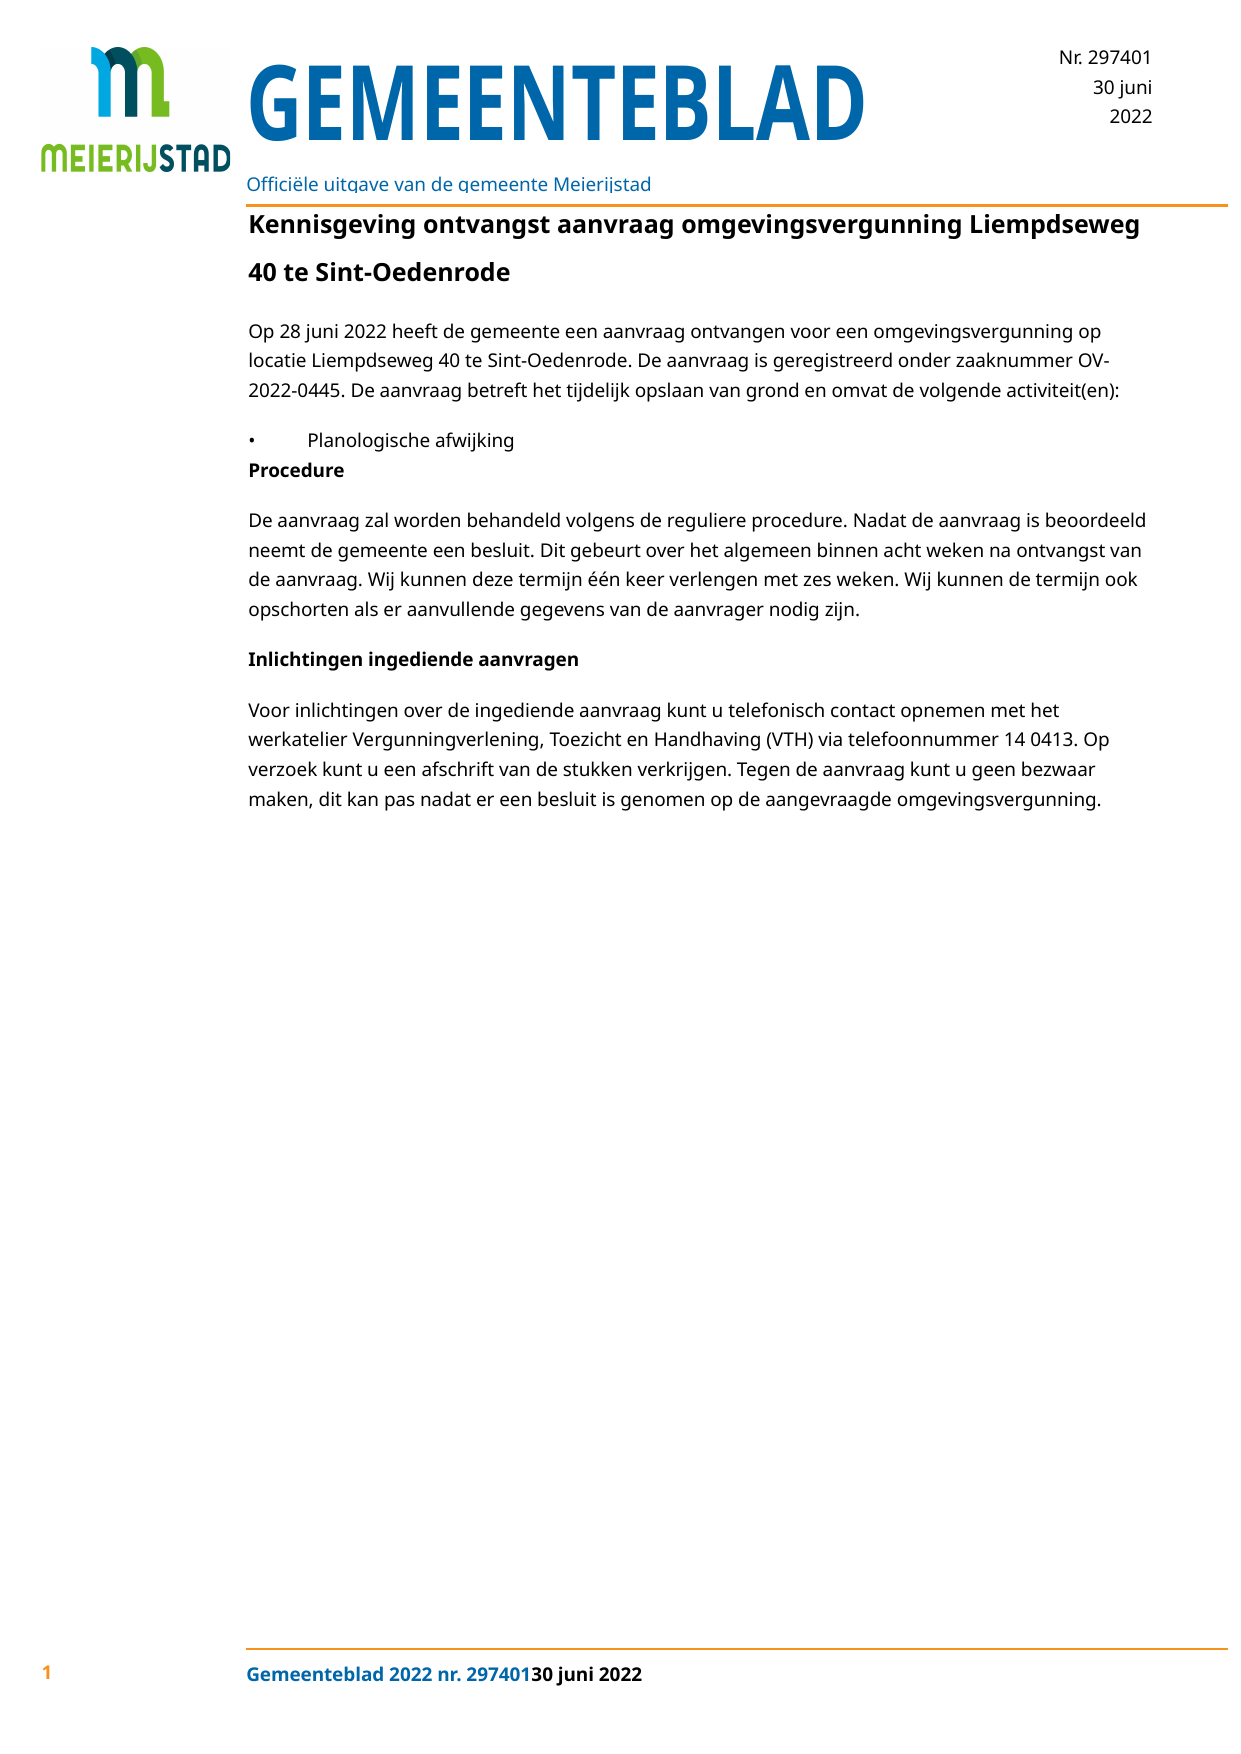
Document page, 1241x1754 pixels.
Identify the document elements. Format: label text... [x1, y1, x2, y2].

text De aanvraag zal worden behandeld volgens de reguliere procedure. Nadat de aanvraag is beoordeeld neemt de gemeente een besluit. Dit gebeurt over het algemeen binnen acht weken na ontvangst van de aanvraag. Wij kunnen deze termijn één keer verlengen met zes weken. Wij kunnen de termijn ook opschorten als er aanvullende gegevens van de aanvrager nodig zijn. [248, 507, 1152, 622]
list Planologische afwijking [248, 427, 1152, 453]
text Procedure [248, 457, 1152, 483]
text Inlichtingen ingediende aanvragen [248, 647, 1152, 672]
picture [41, 47, 231, 172]
text Kennisgeving ontvangst aanvraag omgevingsvergunning Liempdseweg 40 te Sint-Oedenrode [248, 207, 1152, 288]
text Voor inlichtingen over de ingediende aanvraag kunt u telefonisch contact opnemen met het werkatelier Vergunningverlening, Toezicht en Handhaving (VTH) via telefoonnummer 14 0413. Op verzoek kunt u een afschrift van de stukken verkrijgen. Tegen de aanvraag kunt u geen bezwaar maken, dit kan pas nadat er een besluit is genomen op de aangevraagde omgevingsvergunning. [248, 697, 1152, 812]
text Op 28 juni 2022 heeft de gemeente een aanvraag ontvangen voor een omgevingsvergunning op locatie Liempdseweg 40 te Sint-Oedenrode. De aanvraag is geregistreerd onder zaaknummer OV-2022-0445. De aanvraag betreft het tijdelijk opslaan van grond en omvat de volgende activiteit(en): [248, 318, 1152, 403]
